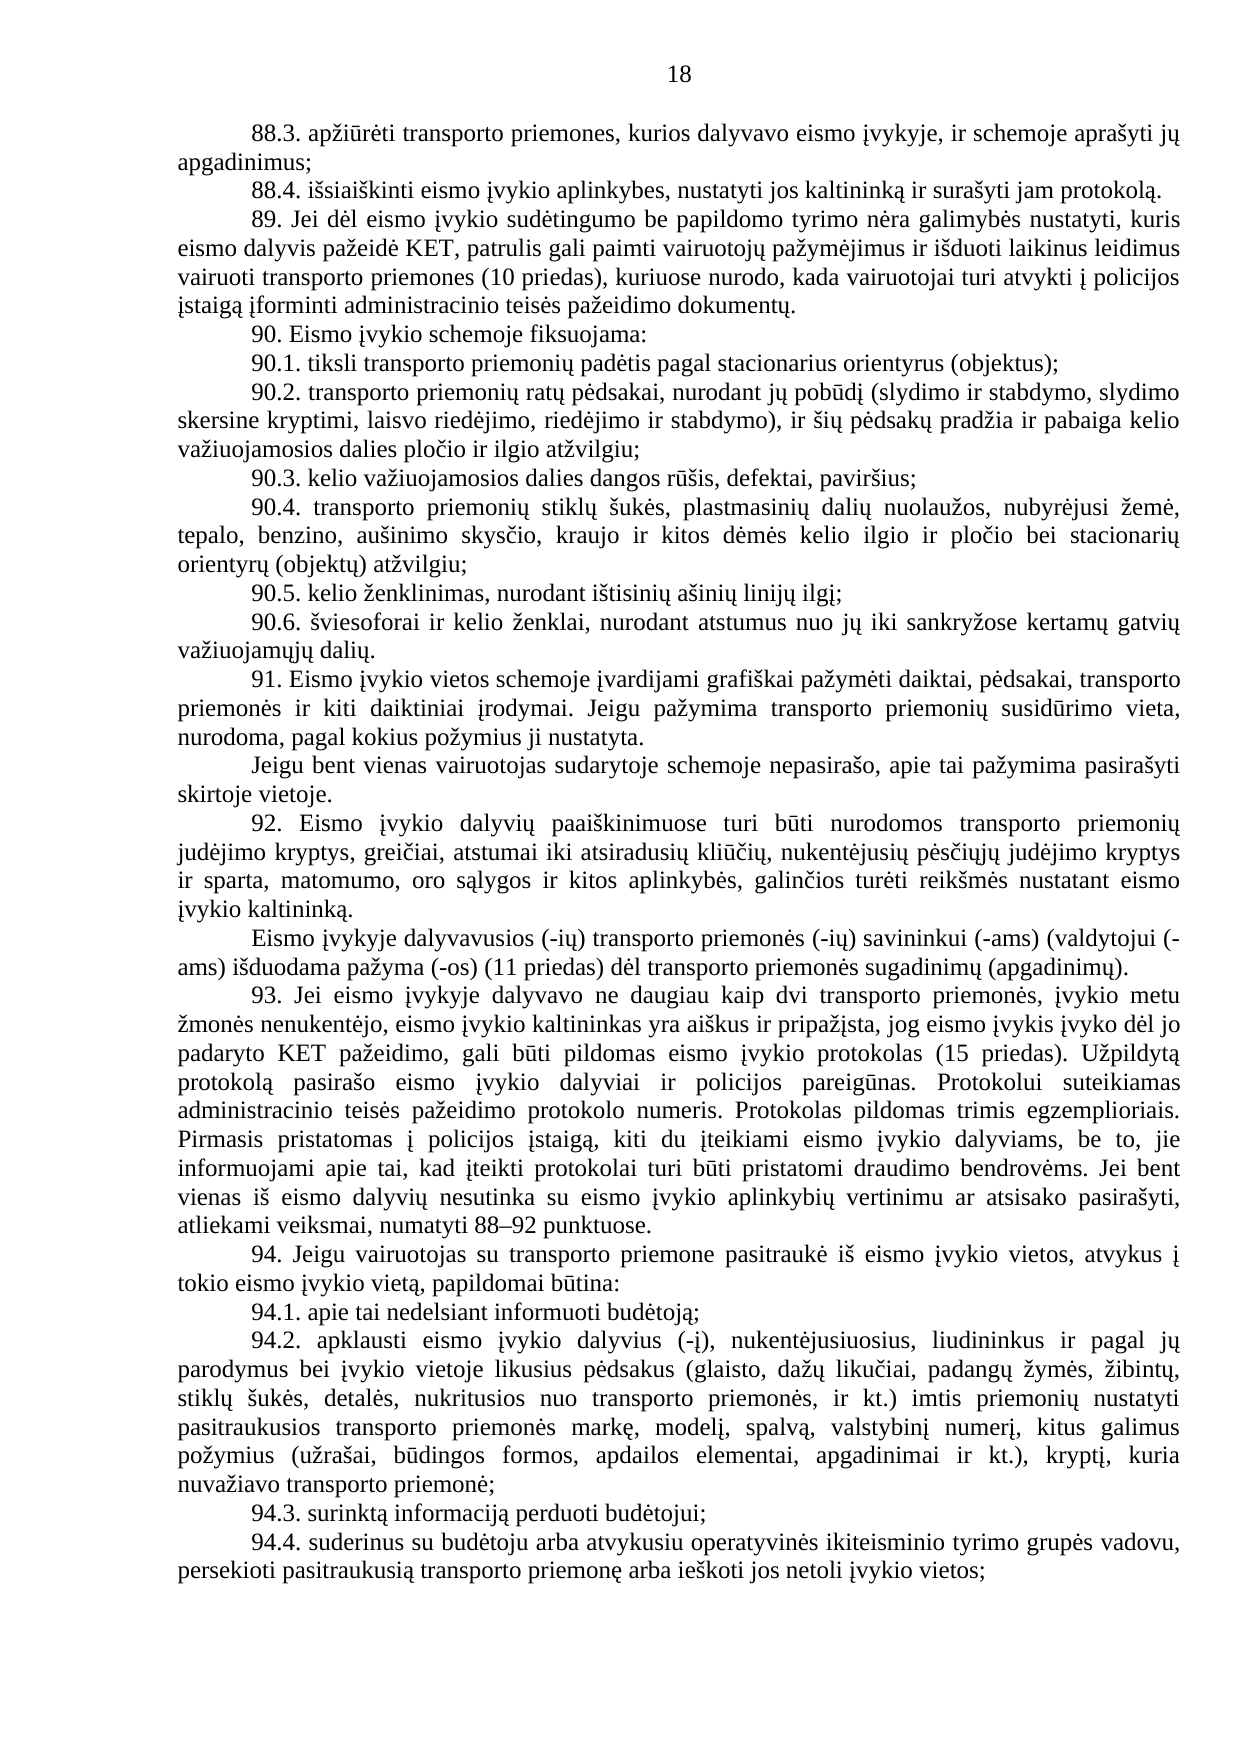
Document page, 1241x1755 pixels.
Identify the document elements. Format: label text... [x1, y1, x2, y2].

text 94.2. apklausti eismo įvykio dalyvius (-į), nukentėjusiuosius, liudininkus ir pagal jų parodymus bei įvykio vietoje likusius pėdsakus (glaisto, dažų likučiai, padangų žymės, žibintų, stiklų šukės, detalės, nukritusios nuo transporto priemonės, ir kt.) imtis priemonių nustatyti pasitraukusios transporto priemonės markę, modelį, spalvą, valstybinį numerį, kitus galimus požymius (užrašai, būdingos formos, apdailos elementai, apgadinimai ir kt.), kryptį, kuria nuvažiavo transporto priemonė; [177, 1326, 1181, 1498]
text 92. Eismo įvykio dalyvių paaiškinimuose turi būti nurodomos transporto priemonių judėjimo kryptys, greičiai, atstumai iki atsiradusių kliūčių, nukentėjusių pėsčiųjų judėjimo kryptys ir sparta, matomumo, oro sąlygos ir kitos aplinkybės, galinčios turėti reikšmės nustatant eismo įvykio kaltininką. [177, 808, 1181, 923]
text 89. Jei dėl eismo įvykio sudėtingumo be papildomo tyrimo nėra galimybės nustatyti, kuris eismo dalyvis pažeidė KET, patrulis gali paimti vairuotojų pažymėjimus ir išduoti laikinus leidimus vairuoti transporto priemones (10 priedas), kuriuose nurodo, kada vairuotojai turi atvykti į policijos įstaigą įforminti administracinio teisės pažeidimo dokumentų. [177, 204, 1181, 319]
text 94.4. suderinus su budėtoju arba atvykusiu operatyvinės ikiteisminio tyrimo grupės vadovu, persekioti pasitraukusią transporto priemonę arba ieškoti jos netoli įvykio vietos; [177, 1527, 1181, 1584]
text 93. Jei eismo įvykyje dalyvavo ne daugiau kaip dvi transporto priemonės, įvykio metu žmonės nenukentėjo, eismo įvykio kaltininkas yra aiškus ir pripažįsta, jog eismo įvykis įvyko dėl jo padaryto KET pažeidimo, gali būti pildomas eismo įvykio protokolas (15 priedas). Užpildytą protokolą pasirašo eismo įvykio dalyviai ir policijos pareigūnas. Protokolui suteikiamas administracinio teisės pažeidimo protokolo numeris. Protokolas pildomas trimis egzemplioriais. Pirmasis pristatomas į policijos įstaigą, kiti du įteikiami eismo įvykio dalyviams, be to, jie informuojami apie tai, kad įteikti protokolai turi būti pristatomi draudimo bendrovėms. Jei bent vienas iš eismo dalyvių nesutinka su eismo įvykio aplinkybių vertinimu ar atsisako pasirašyti, atliekami veiksmai, numatyti 88–92 punktuose. [177, 981, 1181, 1239]
text 94.1. apie tai nedelsiant informuoti budėtoją; [177, 1297, 1181, 1326]
text Jeigu bent vienas vairuotojas sudarytoje schemoje nepasirašo, apie tai pažymima pasirašyti skirtoje vietoje. [177, 751, 1181, 808]
text 90.4. transporto priemonių stiklų šukės, plastmasinių dalių nuolaužos, nubyrėjusi žemė, tepalo, benzino, aušinimo skysčio, kraujo ir kitos dėmės kelio ilgio ir pločio bei stacionarių orientyrų (objektų) atžvilgiu; [177, 492, 1181, 578]
text 90. Eismo įvykio schemoje fiksuojama: [177, 319, 1181, 348]
text 88.4. išsiaiškinti eismo įvykio aplinkybes, nustatyti jos kaltininką ir surašyti jam protokolą. [177, 176, 1181, 204]
text 90.6. šviesoforai ir kelio ženklai, nurodant atstumus nuo jų iki sankryžose kertamų gatvių važiuojamųjų dalių. [177, 607, 1181, 664]
text 94. Jeigu vairuotojas su transporto priemone pasitraukė iš eismo įvykio vietos, atvykus į tokio eismo įvykio vietą, papildomai būtina: [177, 1239, 1181, 1297]
text 90.2. transporto priemonių ratų pėdsakai, nurodant jų pobūdį (slydimo ir stabdymo, slydimo skersine kryptimi, laisvo riedėjimo, riedėjimo ir stabdymo), ir šių pėdsakų pradžia ir pabaiga kelio važiuojamosios dalies pločio ir ilgio atžvilgiu; [177, 377, 1181, 463]
text 90.3. kelio važiuojamosios dalies dangos rūšis, defektai, paviršius; [177, 463, 1181, 492]
text 88.3. apžiūrėti transporto priemones, kurios dalyvavo eismo įvykyje, ir schemoje aprašyti jų apgadinimus; [177, 118, 1181, 176]
text 94.3. surinktą informaciją perduoti budėtojui; [177, 1498, 1181, 1527]
text 91. Eismo įvykio vietos schemoje įvardijami grafiškai pažymėti daiktai, pėdsakai, transporto priemonės ir kiti daiktiniai įrodymai. Jeigu pažymima transporto priemonių susidūrimo vieta, nurodoma, pagal kokius požymius ji nustatyta. [177, 664, 1181, 751]
text Eismo įvykyje dalyvavusios (-ių) transporto priemonės (-ių) savininkui (-ams) (valdytojui (-ams) išduodama pažyma (-os) (11 priedas) dėl transporto priemonės sugadinimų (apgadinimų). [177, 923, 1181, 981]
text 90.5. kelio ženklinimas, nurodant ištisinių ašinių linijų ilgį; [177, 578, 1181, 607]
text 90.1. tiksli transporto priemonių padėtis pagal stacionarius orientyrus (objektus); [177, 348, 1181, 377]
